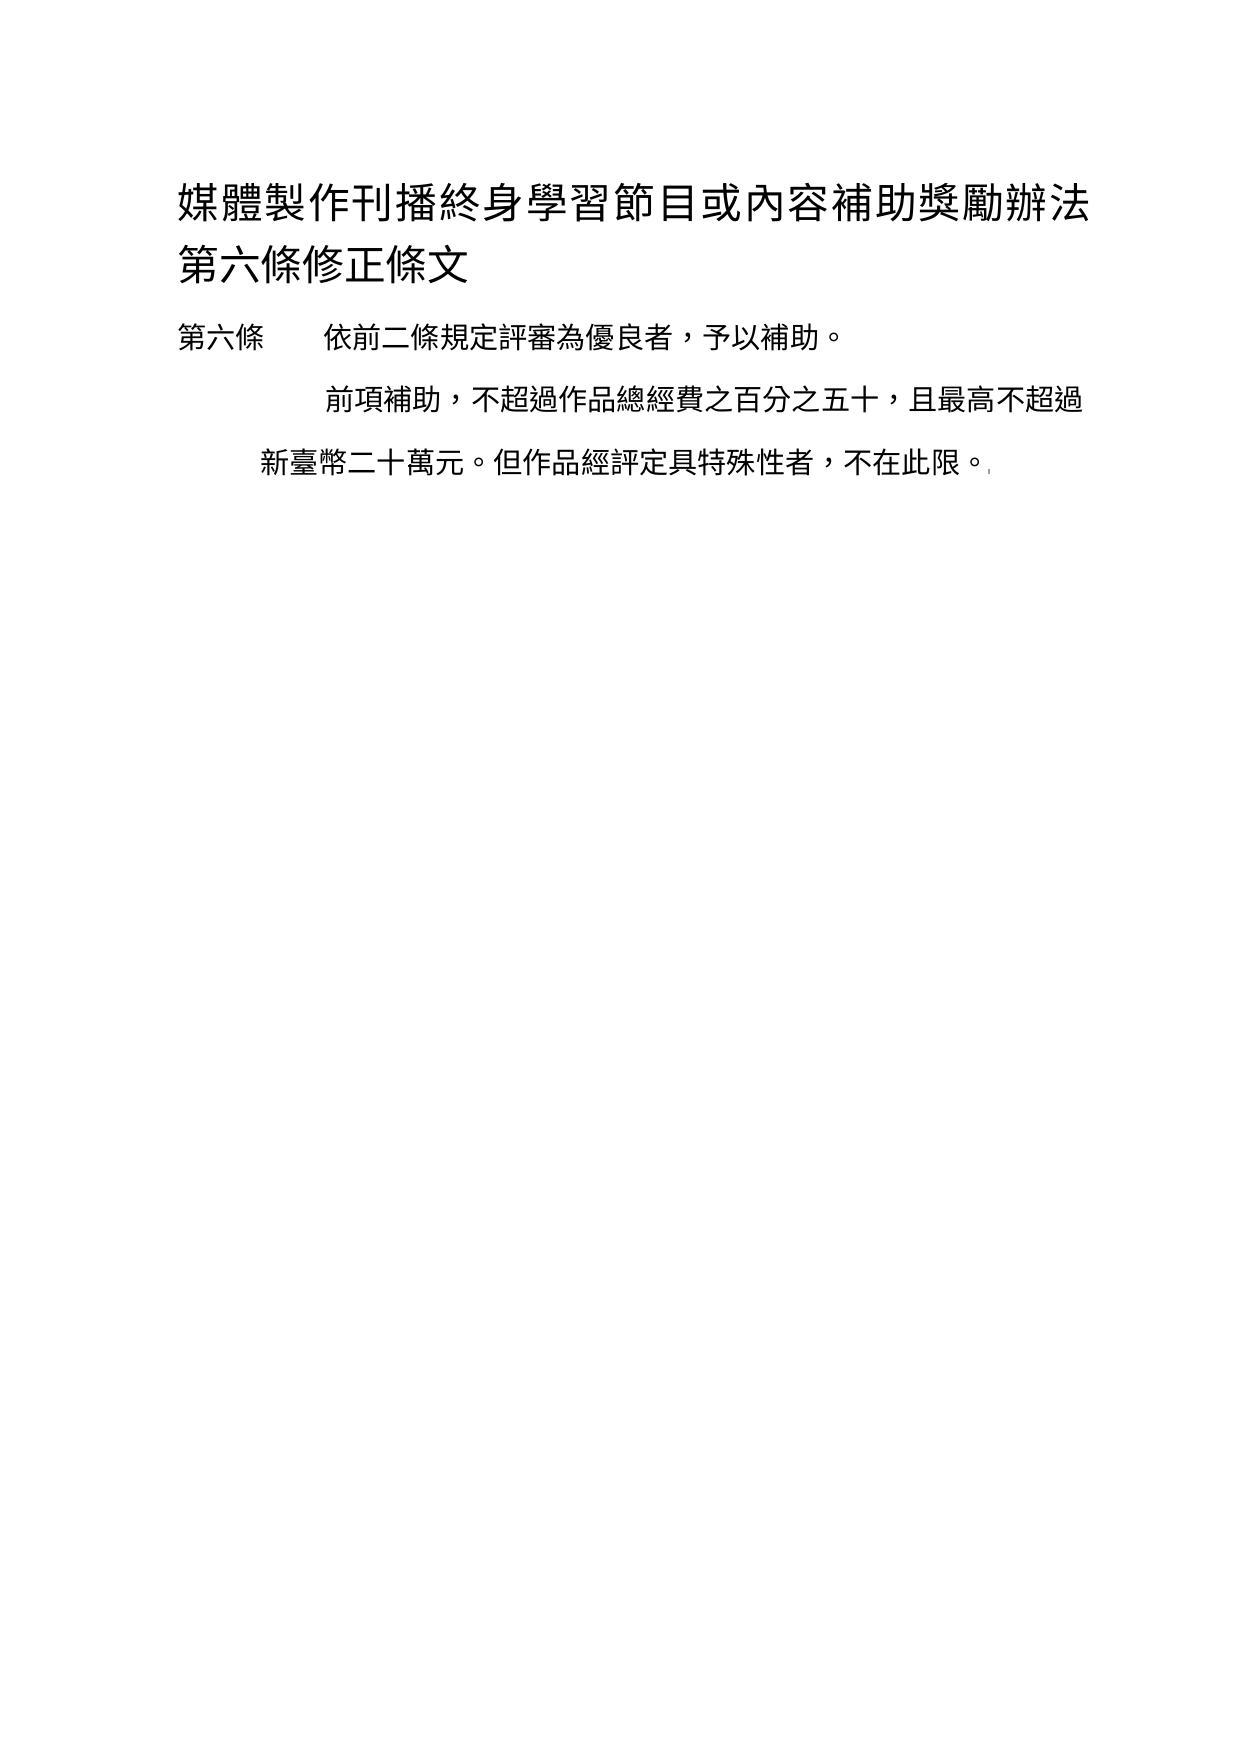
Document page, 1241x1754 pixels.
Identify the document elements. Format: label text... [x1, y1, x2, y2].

text 第六條 依前二條規定評審為優良者，予以補助。 [177, 294, 1092, 356]
text 前項補助，不超過作品總經費之百分之五十，且最高不超過新臺幣二十萬元。但作品經評定具特殊性者，不在此限。 [260, 356, 1092, 481]
text 媒體製作刊播終身學習節目或內容補助獎勵辦法第六條修正條文 [177, 158, 1092, 283]
